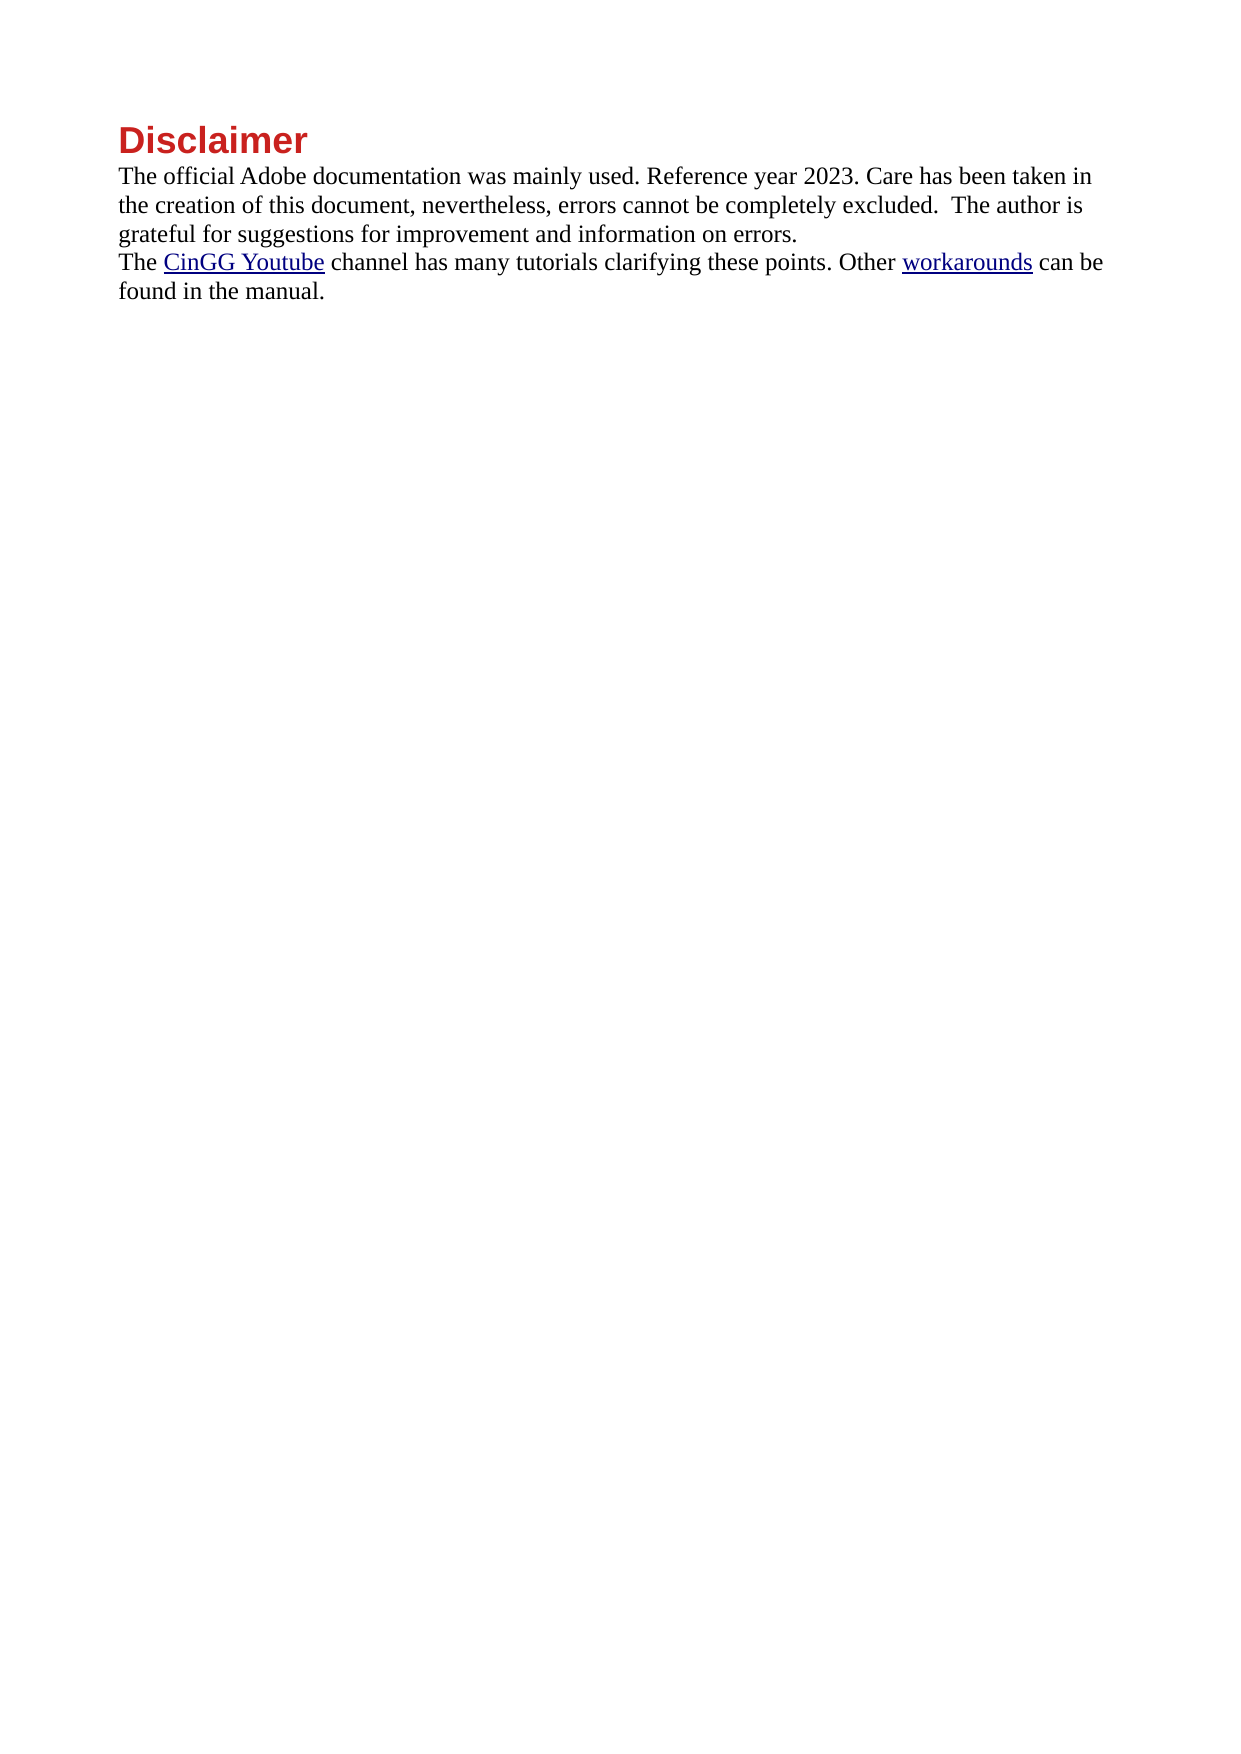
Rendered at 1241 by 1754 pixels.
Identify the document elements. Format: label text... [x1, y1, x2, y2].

text Disclaimer [118, 118, 1122, 161]
text The CinGG Youtube channel has many tutorials clarifying these points. Other workarounds can be found in the manual. [118, 247, 1122, 305]
text The official Adobe documentation was mainly used. Reference year 2023. Care has been taken in the creation of this document, nevertheless, errors cannot be completely excluded. The author is grateful for suggestions for improvement and information on errors. [118, 161, 1122, 247]
